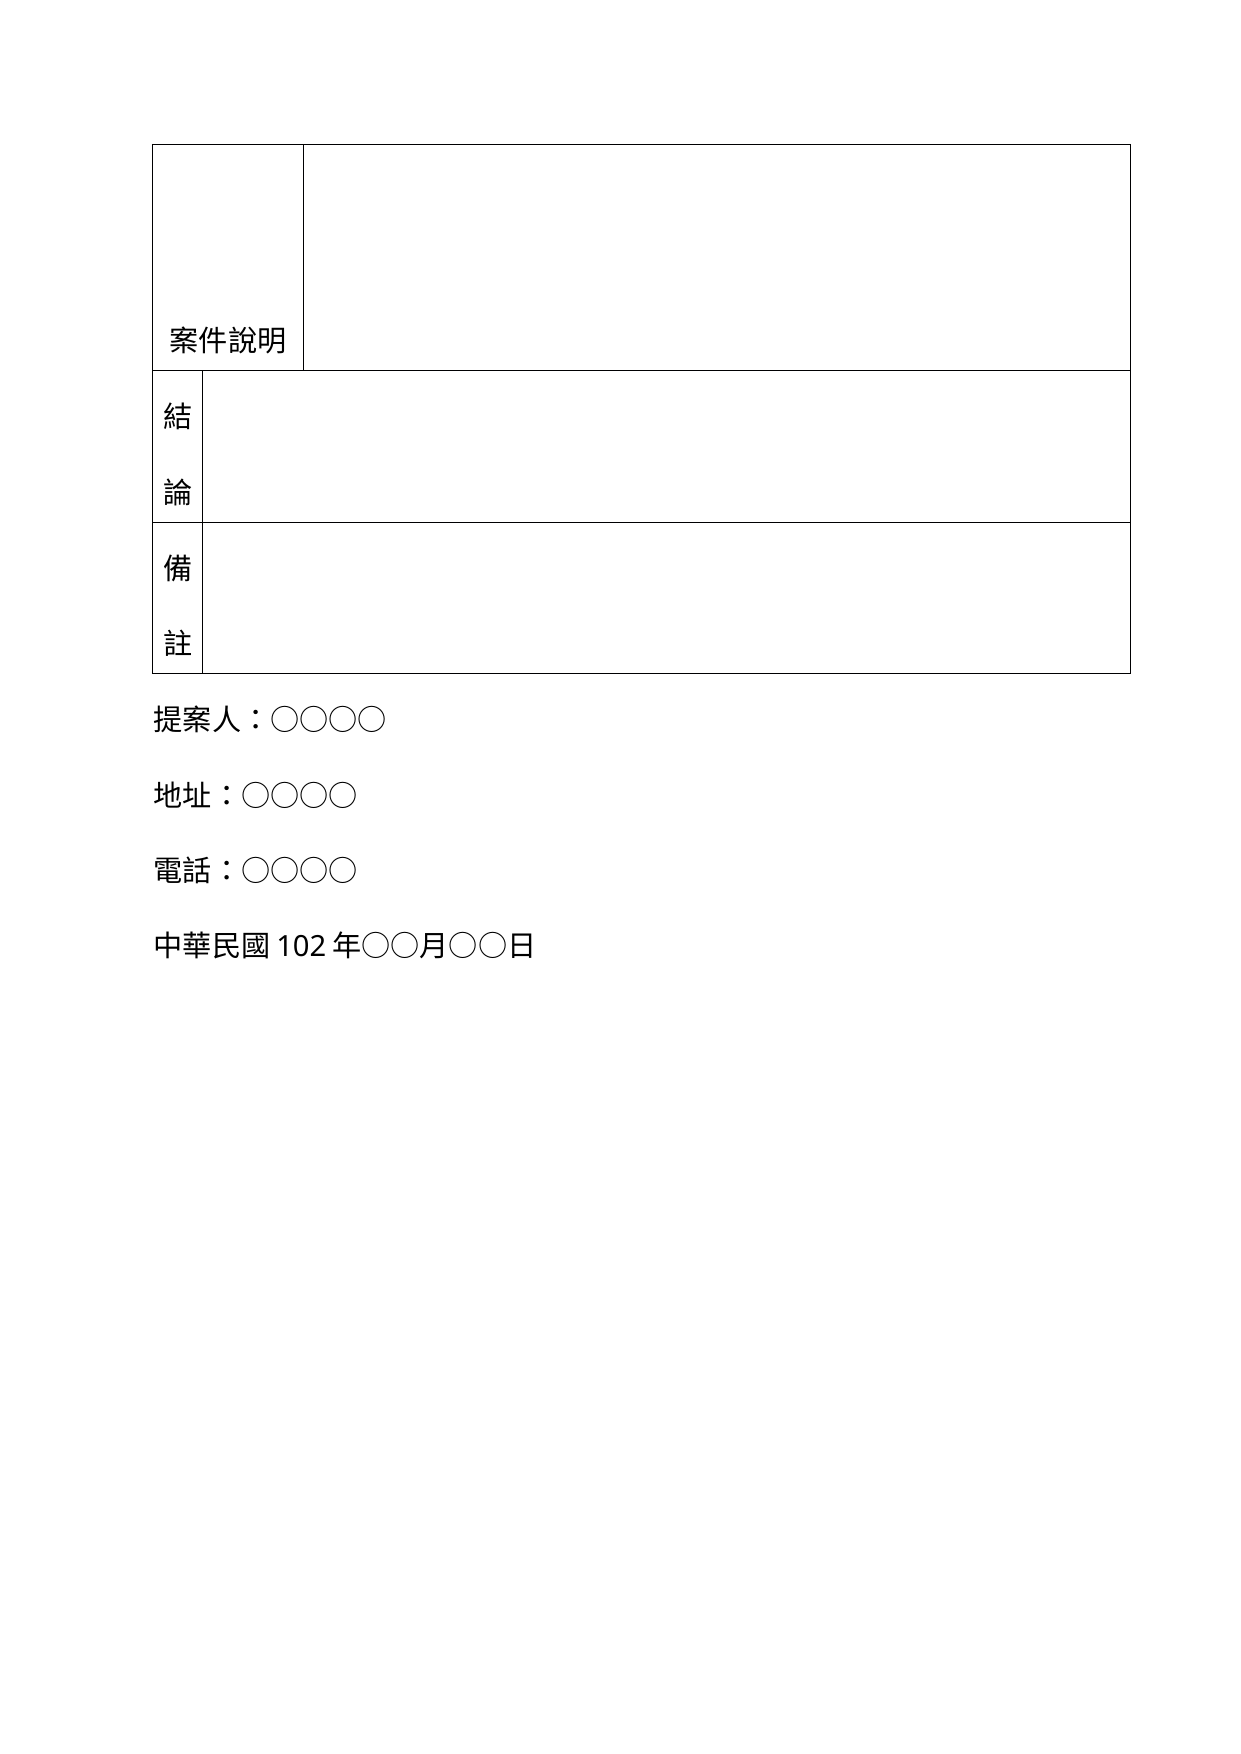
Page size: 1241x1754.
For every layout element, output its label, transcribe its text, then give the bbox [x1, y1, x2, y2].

table_cell [203, 523, 1130, 673]
text 中華民國102年○○月○○日 [153, 900, 1087, 975]
table_cell 備註 [153, 523, 202, 673]
table_cell [304, 145, 1130, 370]
text 提案人：○○○○ [153, 674, 1087, 749]
table_cell 結 論 [153, 371, 202, 522]
table_cell [203, 371, 1130, 522]
text 地址：○○○○ [153, 749, 1087, 825]
text 電話：○○○○ [153, 825, 1087, 900]
table_cell 案件說明 [153, 145, 303, 370]
